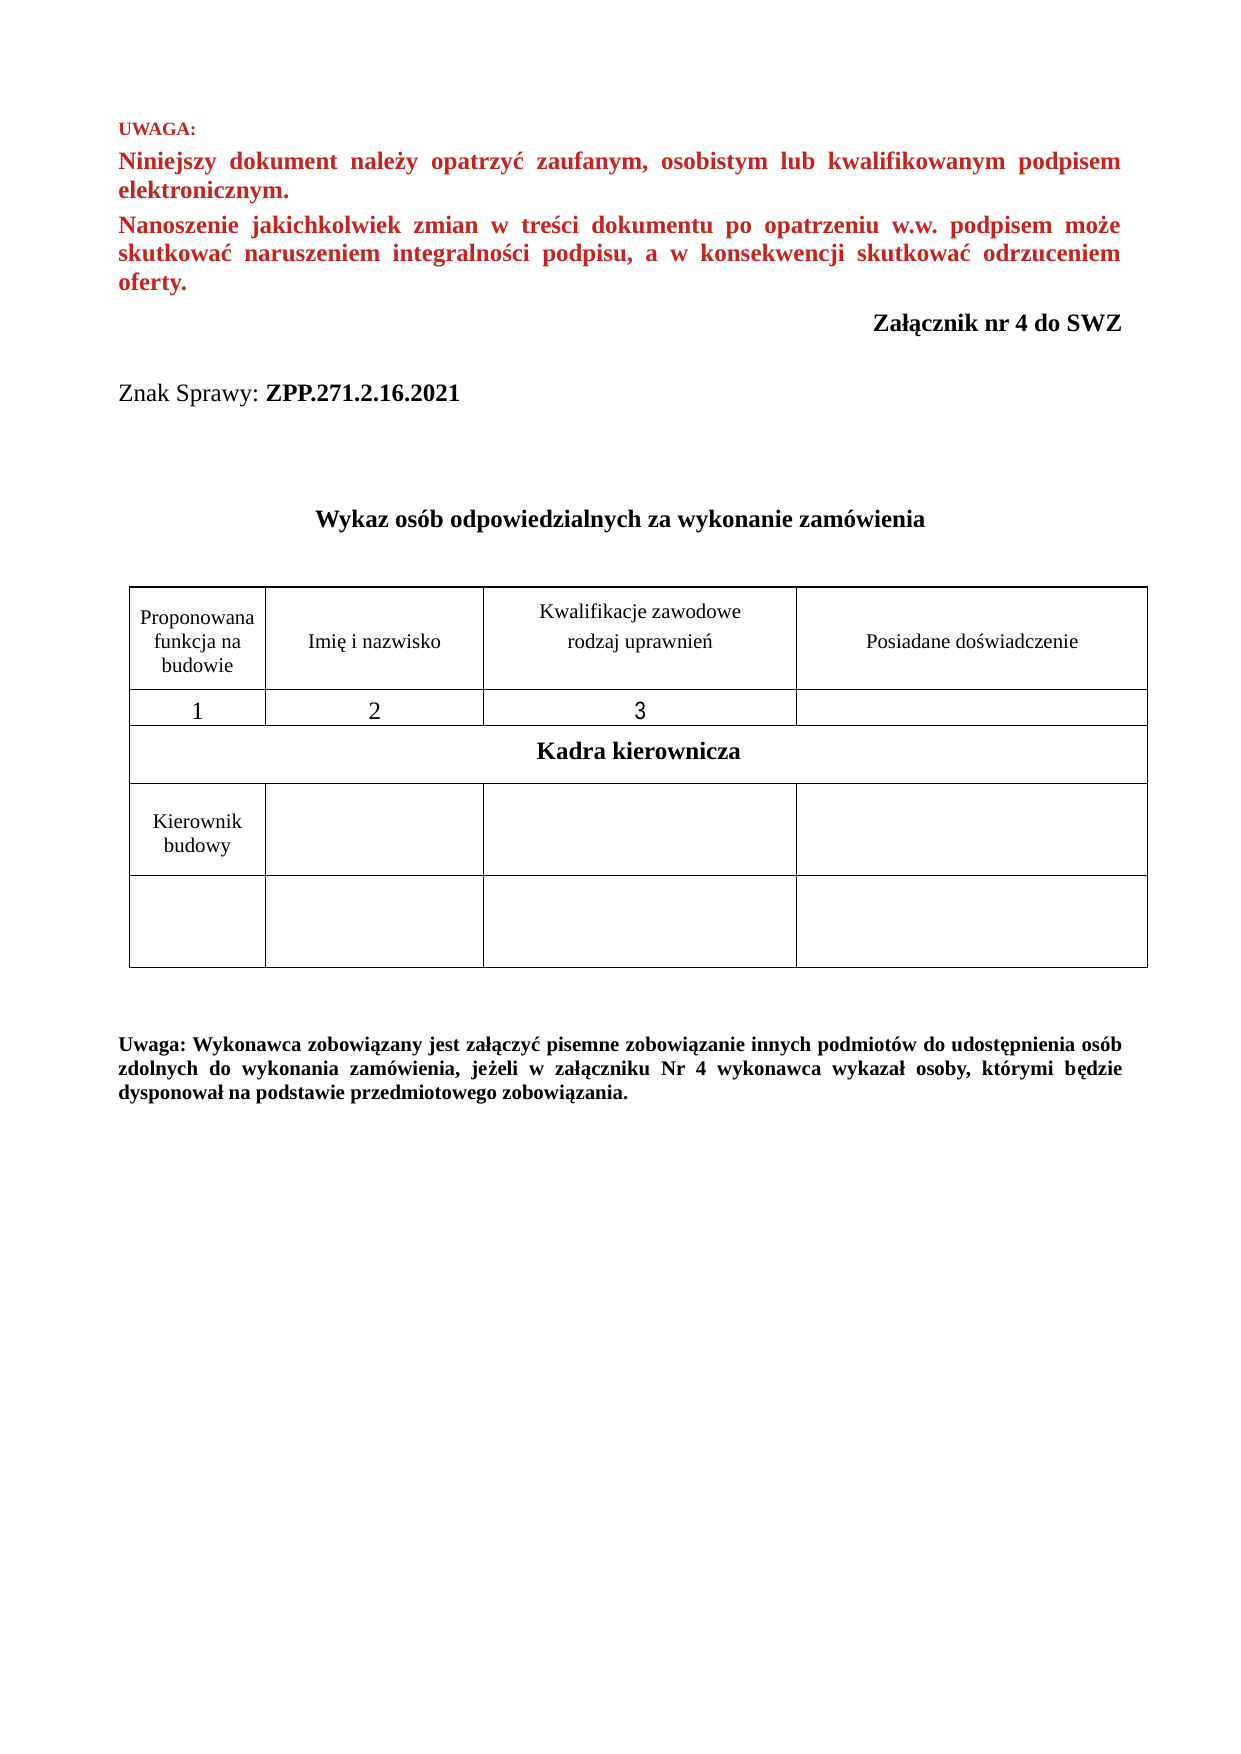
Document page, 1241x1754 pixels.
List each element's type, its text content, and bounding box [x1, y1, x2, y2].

table_cell [484, 784, 796, 875]
text Niniejszy dokument należy opatrzyć zaufanym, osobistym lub kwalifikowanym podpisem elektronicznym. [118, 146, 1122, 203]
text UWAGA: [118, 118, 1122, 140]
text Uwaga: Wykonawca zobowiązany jest załączyć pisemne zobowiązanie innych podmiotów do udostępnienia osób zdolnych do wykonania zamówienia, jeżeli w załączniku Nr 4 wykonawca wykazał osoby, którymi będzie dysponował na podstawie przedmiotowego zobowiązania. [118, 1032, 1122, 1104]
table_cell [130, 876, 265, 967]
table_cell 2 [266, 690, 483, 725]
table_cell [266, 784, 483, 875]
table_cell 3 [484, 690, 796, 725]
table_header Kwalifikacje zawodowe rodzaj uprawnień [484, 588, 796, 689]
table_cell Kierownik budowy [130, 784, 265, 875]
table_cell [266, 876, 483, 967]
table_cell Kadra kierownicza [130, 726, 1147, 783]
table_cell [797, 690, 1147, 725]
table_header Proponowana funkcja na budowie [130, 588, 265, 689]
text Znak Sprawy: ZPP.271.2.16.2021 [118, 378, 1122, 407]
table_cell [484, 876, 796, 967]
text Wykaz osób odpowiedzialnych za wykonanie zamówienia [118, 504, 1122, 533]
table_cell [797, 876, 1147, 967]
table_header Imię i nazwisko [266, 588, 483, 689]
text Nanoszenie jakichkolwiek zmian w treści dokumentu po opatrzeniu w.w. podpisem może skutkować naruszeniem integralności podpisu, a w konsekwencji skutkować odrzuceniem oferty. [118, 210, 1122, 296]
table_header Posiadane doświadczenie [797, 588, 1147, 689]
table_cell [797, 784, 1147, 875]
table_cell 1 [130, 690, 265, 725]
text Załącznik nr 4 do SWZ [118, 308, 1122, 337]
